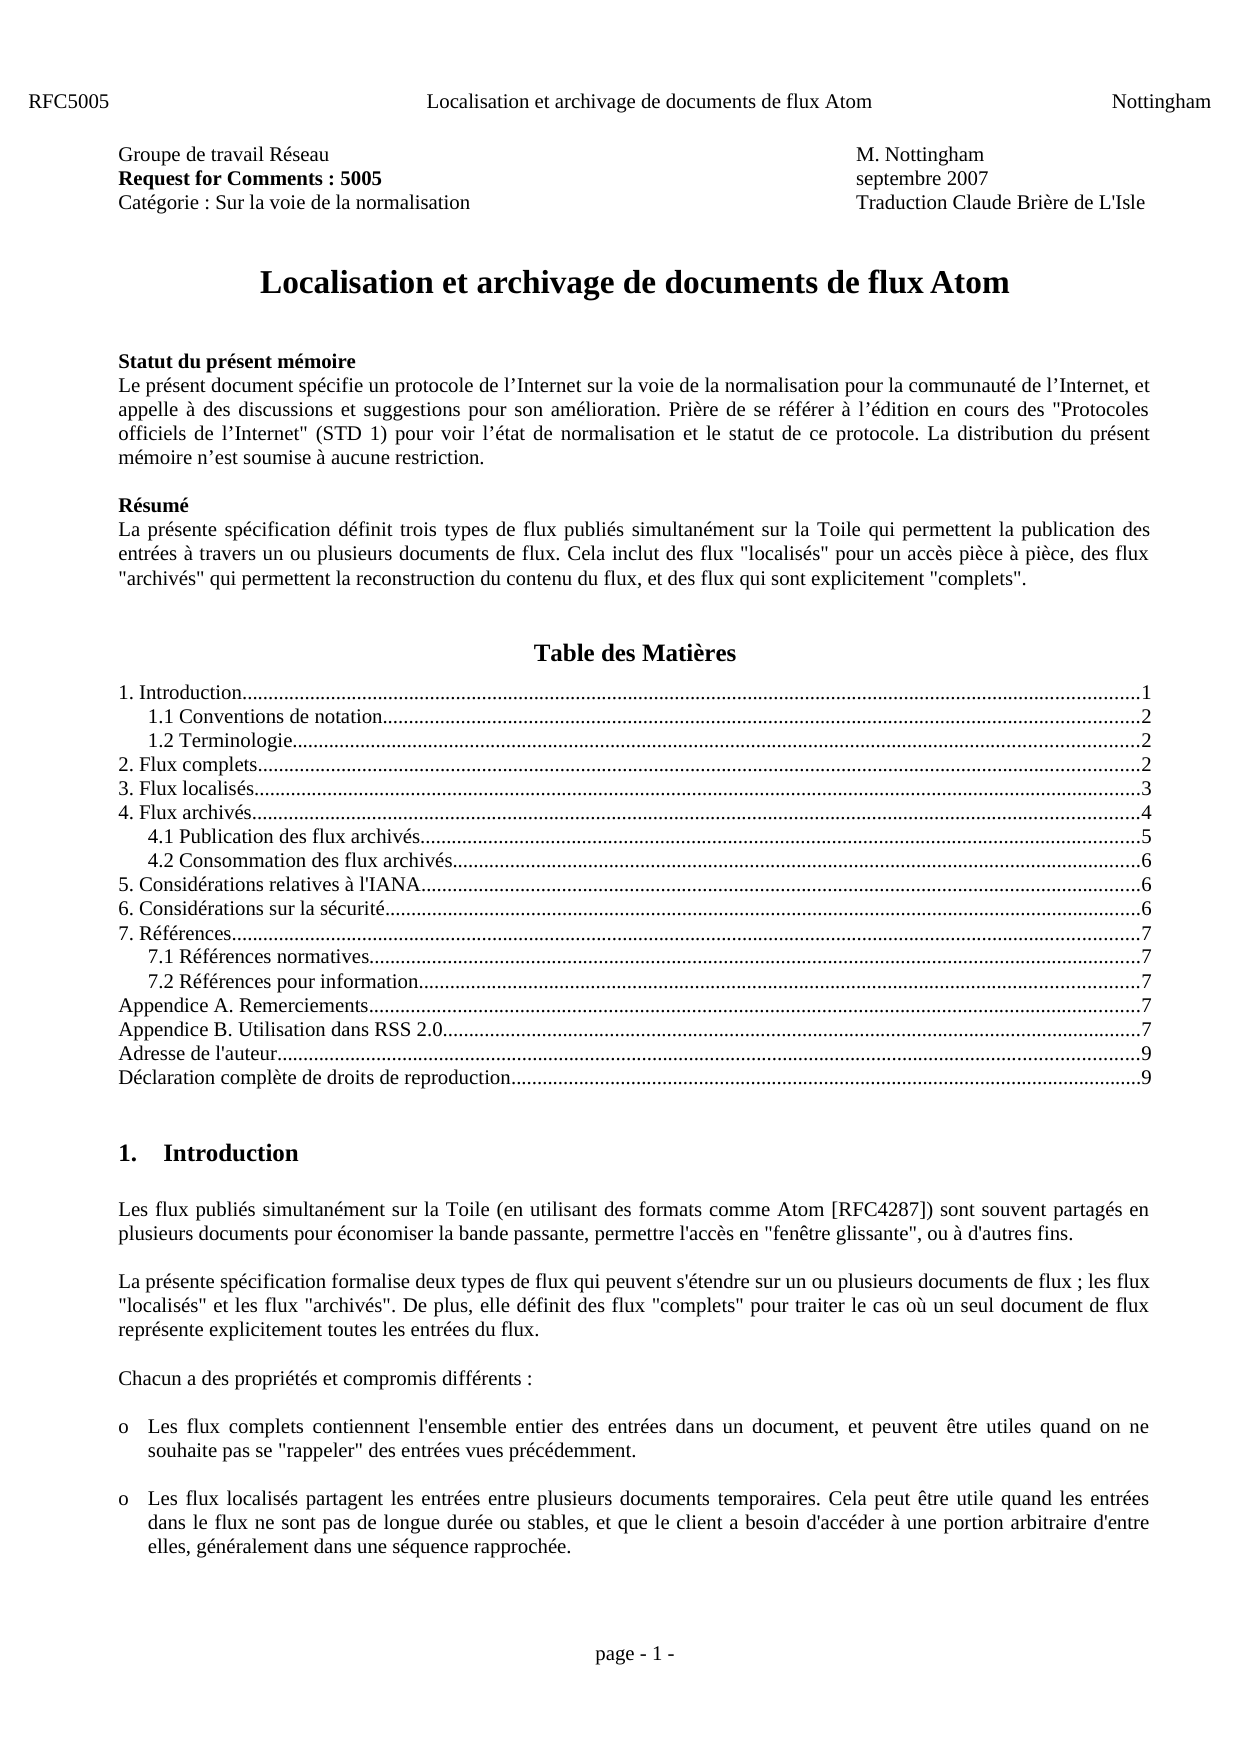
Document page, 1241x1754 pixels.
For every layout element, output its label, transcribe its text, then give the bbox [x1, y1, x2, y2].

text Les flux publiés simultanément sur la Toile (en utilisant des formats comme Atom [RFC4287]) sont souvent partagés en plusieurs documents pour économiser la bande passante, permettre l'accès en "fenêtre glissante", ou à d'autres fins. [118, 1197, 1152, 1245]
subtitle 1. Introduction [118, 1138, 1152, 1167]
text 6. Considérations sur la sécurité 6 [118, 896, 1152, 920]
text Statut du présent mémoire [118, 349, 1152, 373]
text 4.2 Consommation des flux archivés 6 [148, 848, 1152, 872]
text Appendice A. Remerciements 7 [118, 993, 1152, 1017]
text Résumé [118, 493, 1152, 517]
text Catégorie : Sur la voie de la normalisation Traduction Claude Brière de L'Isle [118, 190, 1152, 214]
text 7.1 Références normatives 7 [148, 944, 1152, 968]
text Localisation et archivage de documents de flux Atom [118, 262, 1152, 301]
text o Les flux complets contiennent l'ensemble entier des entrées dans un document, et peuvent être utiles quand on ne souhaite pas se "rappeler" des entrées vues précédemment. [118, 1413, 1152, 1462]
text La présente spécification formalise deux types de flux qui peuvent s'étendre sur un ou plusieurs documents de flux ; les flux "localisés" et les flux "archivés". De plus, elle définit des flux "complets" pour traiter le cas où un seul document de flux représente explicitement toutes les entrées du flux. [118, 1269, 1152, 1341]
text Request for Comments : 5005 septembre 2007 [118, 166, 1152, 190]
text La présente spécification définit trois types de flux publiés simultanément sur la Toile qui permettent la publication des entrées à travers un ou plusieurs documents de flux. Cela inclut des flux "localisés" pour un accès pièce à pièce, des flux "archivés" qui permettent la reconstruction du contenu du flux, et des flux qui sont explicitement "complets". [118, 517, 1152, 589]
text 1.2 Terminologie 2 [148, 728, 1152, 752]
text 1. Introduction 1 [118, 680, 1152, 704]
text 7. Références 7 [118, 920, 1152, 944]
text Chacun a des propriétés et compromis différents : [118, 1365, 1152, 1389]
text 4.1 Publication des flux archivés 5 [148, 824, 1152, 848]
text 3. Flux localisés 3 [118, 776, 1152, 800]
text Appendice B. Utilisation dans RSS 2.0 7 [118, 1017, 1152, 1041]
text Déclaration complète de droits de reproduction 9 [118, 1065, 1152, 1089]
subtitle Table des Matières [118, 638, 1152, 667]
text o Les flux localisés partagent les entrées entre plusieurs documents temporaires. Cela peut être utile quand les entrées dans le flux ne sont pas de longue durée ou stables, et que le client a besoin d'accéder à une portion arbitraire d'entre elles, généralement dans une séquence rapprochée. [118, 1486, 1152, 1558]
text Groupe de travail Réseau M. Nottingham [118, 142, 1152, 166]
text 7.2 Références pour information 7 [148, 968, 1152, 993]
text 5. Considérations relatives à l'IANA 6 [118, 872, 1152, 896]
text Le présent document spécifie un protocole de l’Internet sur la voie de la normalisation pour la communauté de l’Internet, et appelle à des discussions et suggestions pour son amélioration. Prière de se référer à l’édition en cours des "Protocoles officiels de l’Internet" (STD 1) pour voir l’état de normalisation et le statut de ce protocole. La distribution du présent mémoire n’est soumise à aucune restriction. [118, 373, 1152, 469]
text Adresse de l'auteur 9 [118, 1041, 1152, 1065]
text 2. Flux complets 2 [118, 752, 1152, 776]
text 1.1 Conventions de notation 2 [148, 704, 1152, 728]
text 4. Flux archivés 4 [118, 800, 1152, 824]
